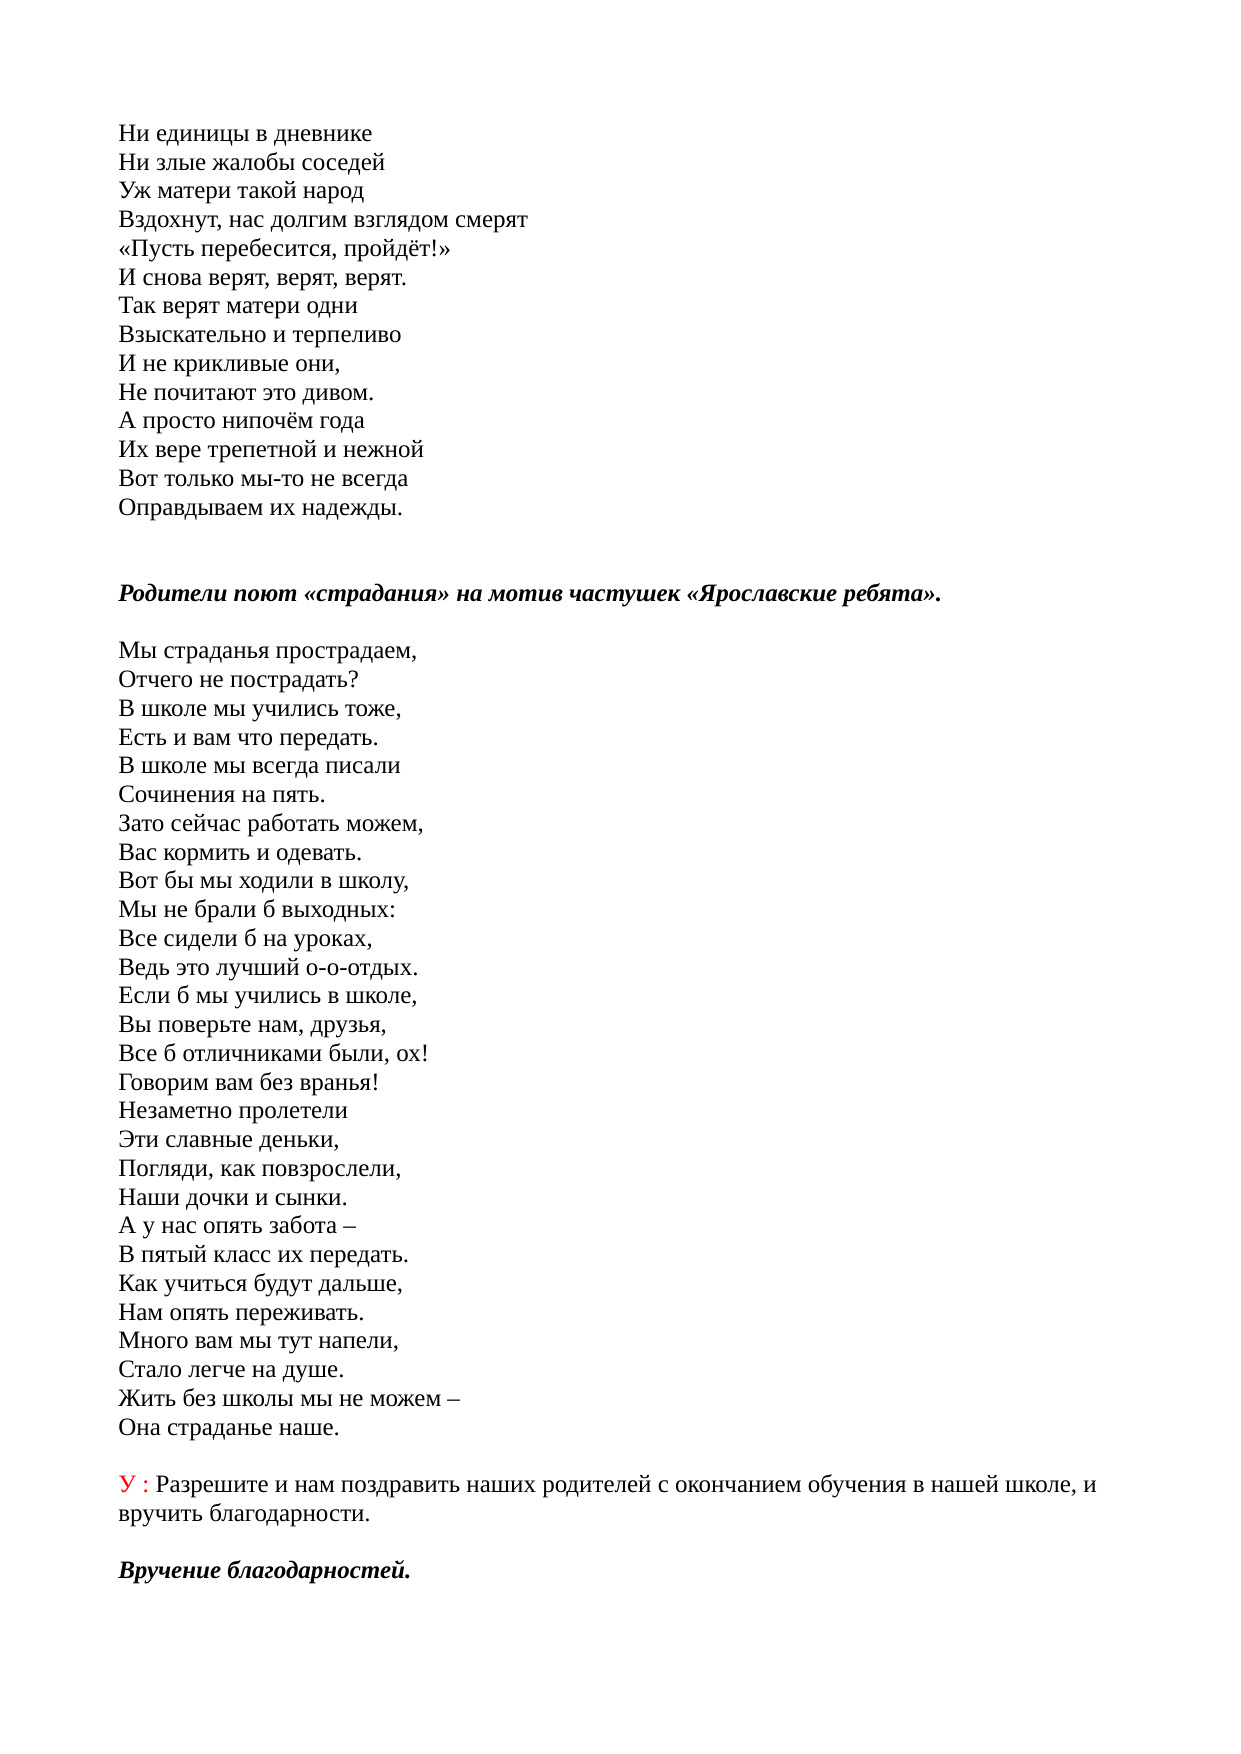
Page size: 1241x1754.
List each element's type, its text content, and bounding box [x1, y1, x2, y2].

text Нам опять переживать. [118, 1297, 1122, 1326]
text Говорим вам без вранья! [118, 1067, 1122, 1096]
text Жить без школы мы не можем – [118, 1383, 1122, 1412]
text Взыскательно и терпеливо [118, 319, 1122, 348]
text «Пусть перебесится, пройдёт!» [118, 233, 1122, 262]
text Вы поверьте нам, друзья, [118, 1009, 1122, 1038]
text Ни единицы в дневнике [118, 118, 1122, 147]
text Мы страданья прострадаем, [118, 636, 1122, 664]
text Оправдываем их надежды. [118, 492, 1122, 521]
text Вручение благодарностей. [118, 1556, 1122, 1584]
text Если б мы учились в школе, [118, 981, 1122, 1009]
text Мы не брали б выходных: [118, 894, 1122, 923]
text В школе мы всегда писали [118, 751, 1122, 779]
text Вот только мы-то не всегда [118, 463, 1122, 492]
text Зато сейчас работать можем, [118, 808, 1122, 837]
text В пятый класс их передать. [118, 1239, 1122, 1268]
text Наши дочки и сынки. [118, 1182, 1122, 1211]
text Так верят матери одни [118, 291, 1122, 319]
text Сочинения на пять. [118, 779, 1122, 808]
text Незаметно пролетели [118, 1096, 1122, 1124]
text В школе мы учились тоже, [118, 693, 1122, 722]
text И снова верят, верят, верят. [118, 262, 1122, 291]
text Не почитают это дивом. [118, 377, 1122, 406]
text Все б отличниками были, ох! [118, 1038, 1122, 1067]
text Уж матери такой народ [118, 176, 1122, 204]
text А у нас опять забота – [118, 1211, 1122, 1239]
text Она страданье наше. [118, 1412, 1122, 1441]
text Вот бы мы ходили в школу, [118, 866, 1122, 894]
text Их вере трепетной и нежной [118, 434, 1122, 463]
text Много вам мы тут напели, [118, 1326, 1122, 1354]
text Ведь это лучший о-о-отдых. [118, 952, 1122, 981]
text Вас кормить и одевать. [118, 837, 1122, 866]
text Есть и вам что передать. [118, 722, 1122, 751]
text Родители поют «страдания» на мотив частушек «Ярославские ребята». [118, 578, 1122, 607]
text Отчего не пострадать? [118, 664, 1122, 693]
text Стало легче на душе. [118, 1354, 1122, 1383]
text Эти славные деньки, [118, 1124, 1122, 1153]
text Погляди, как повзрослели, [118, 1153, 1122, 1182]
text И не крикливые они, [118, 348, 1122, 377]
text Ни злые жалобы соседей [118, 147, 1122, 176]
text Как учиться будут дальше, [118, 1268, 1122, 1297]
text У : Разрешите и нам поздравить наших родителей с окончанием обучения в нашей школе, и вручить благодарности. [118, 1469, 1122, 1527]
text Вздохнут, нас долгим взглядом смерят [118, 204, 1122, 233]
text А просто нипочём года [118, 406, 1122, 434]
text Все сидели б на уроках, [118, 923, 1122, 952]
